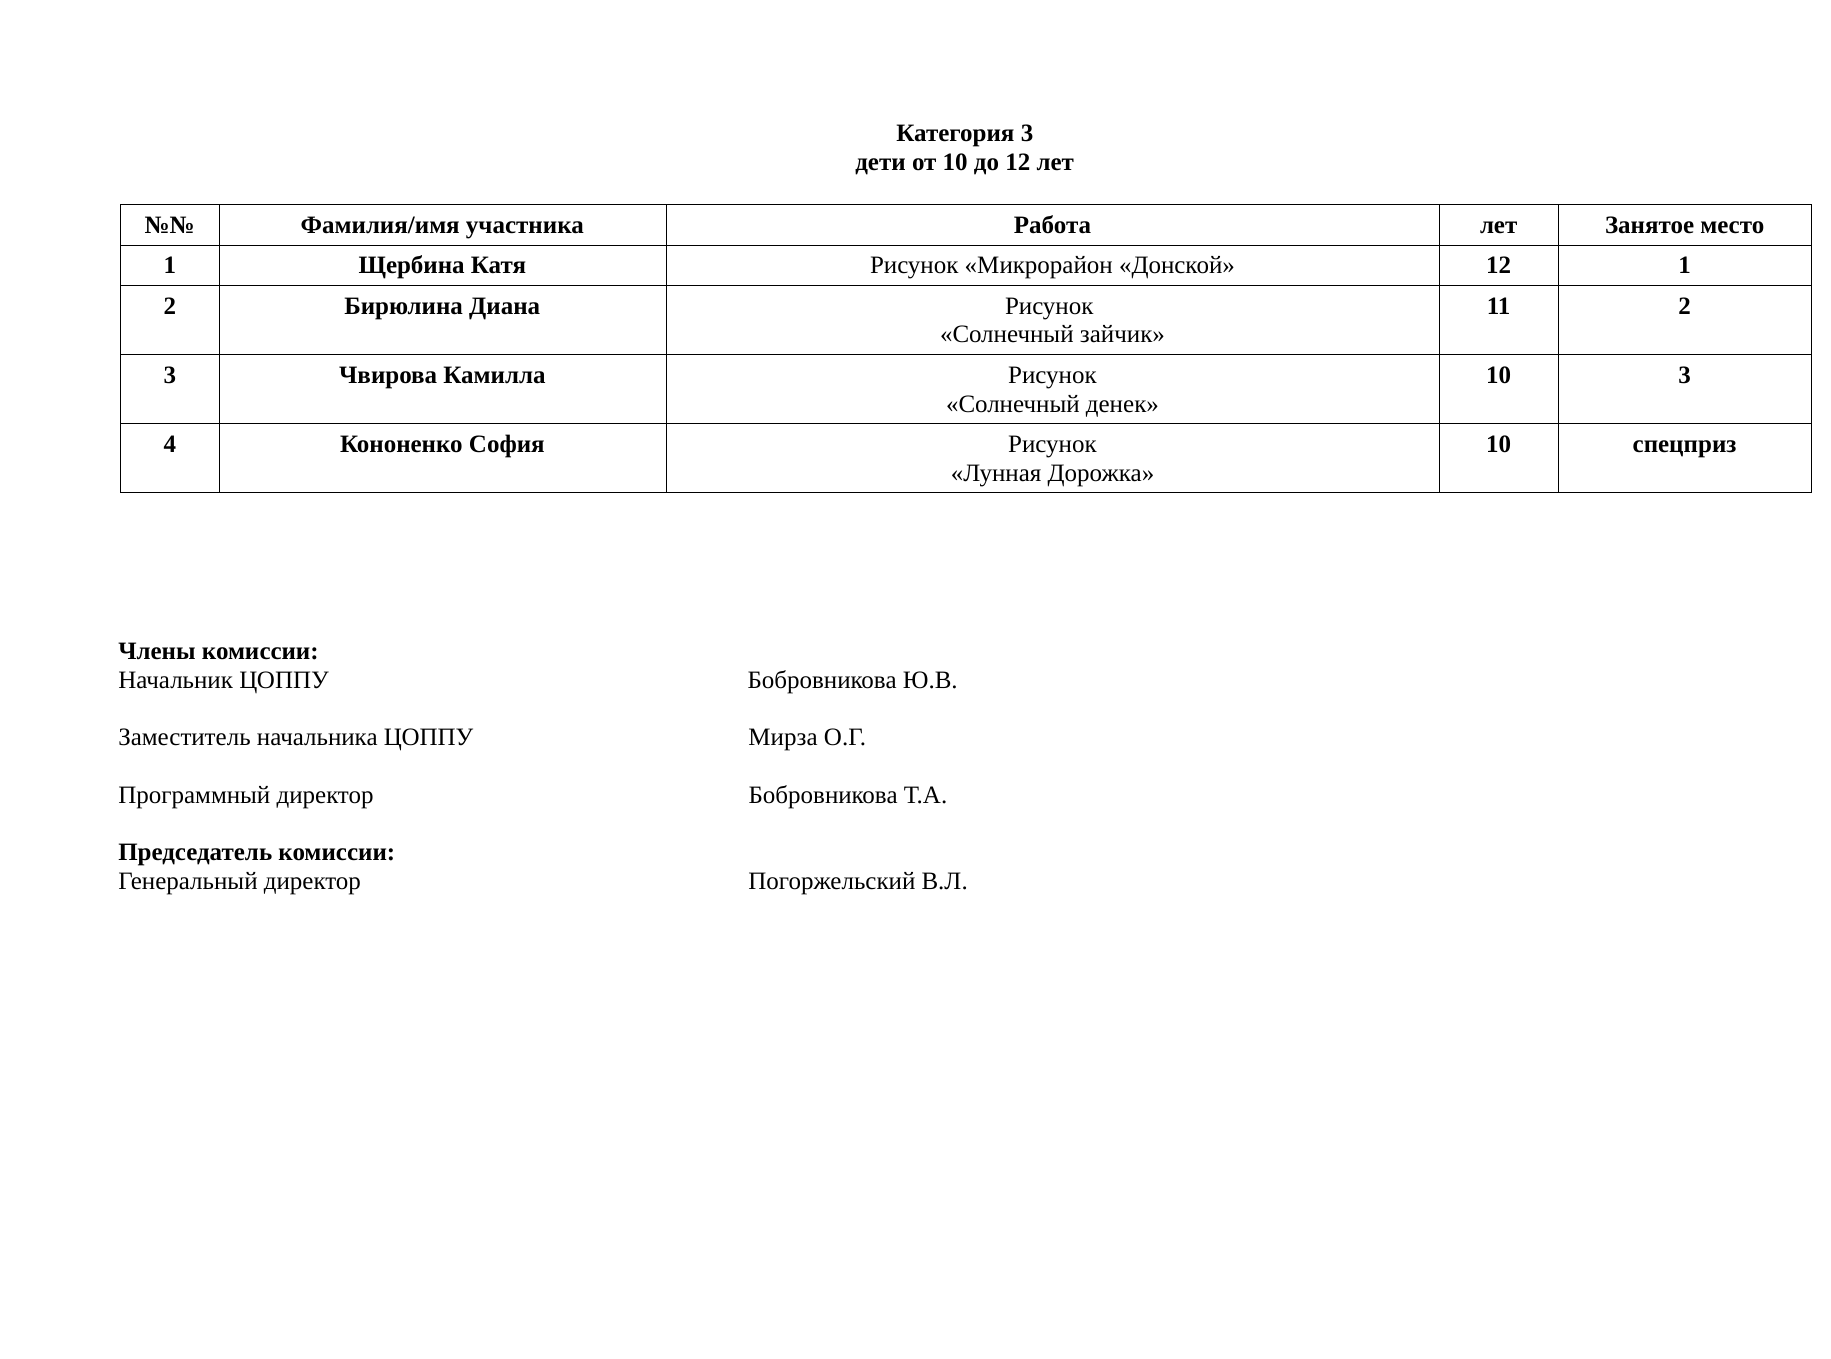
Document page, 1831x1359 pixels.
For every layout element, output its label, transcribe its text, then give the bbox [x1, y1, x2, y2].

text Программный директор Бобровникова Т.А. [118, 780, 1811, 808]
text Председатель комиссии: [118, 837, 1811, 866]
table_header Фамилия/имя участника [220, 205, 666, 245]
table_cell 10 [1440, 355, 1558, 423]
table_header лет [1440, 205, 1558, 245]
table_cell Рисунок «Солнечный денек» [667, 355, 1439, 423]
table_cell спецприз [1559, 424, 1811, 492]
table_cell Чвирова Камилла [220, 355, 666, 423]
table_header №№ [121, 205, 219, 245]
table_cell Рисунок «Солнечный зайчик» [667, 286, 1439, 354]
table_cell 12 [1440, 246, 1558, 285]
table_cell Рисунок «Микрорайон «Донской» [667, 246, 1439, 285]
table_cell 2 [1559, 286, 1811, 354]
table_cell 3 [121, 355, 219, 423]
table_cell Бирюлина Диана [220, 286, 666, 354]
text дети от 10 до 12 лет [118, 147, 1811, 176]
text Начальник ЦОППУ Бобровникова Ю.В. [118, 665, 1811, 693]
text Генеральный директор Погоржельский В.Л. [118, 866, 1811, 895]
table_cell 1 [121, 246, 219, 285]
table_cell 2 [121, 286, 219, 354]
table_header Занятое место [1559, 205, 1811, 245]
table_cell 3 [1559, 355, 1811, 423]
text Заместитель начальника ЦОППУ Мирза О.Г. [118, 722, 1811, 751]
text Категория 3 [118, 118, 1811, 147]
table_cell 4 [121, 424, 219, 492]
table_cell Кононенко София [220, 424, 666, 492]
table_cell 10 [1440, 424, 1558, 492]
table_cell 1 [1559, 246, 1811, 285]
text Члены комиссии: [118, 636, 1811, 665]
table_header Работа [667, 205, 1439, 245]
table_cell 11 [1440, 286, 1558, 354]
table_cell Рисунок «Лунная Дорожка» [667, 424, 1439, 492]
table_cell Щербина Катя [220, 246, 666, 285]
